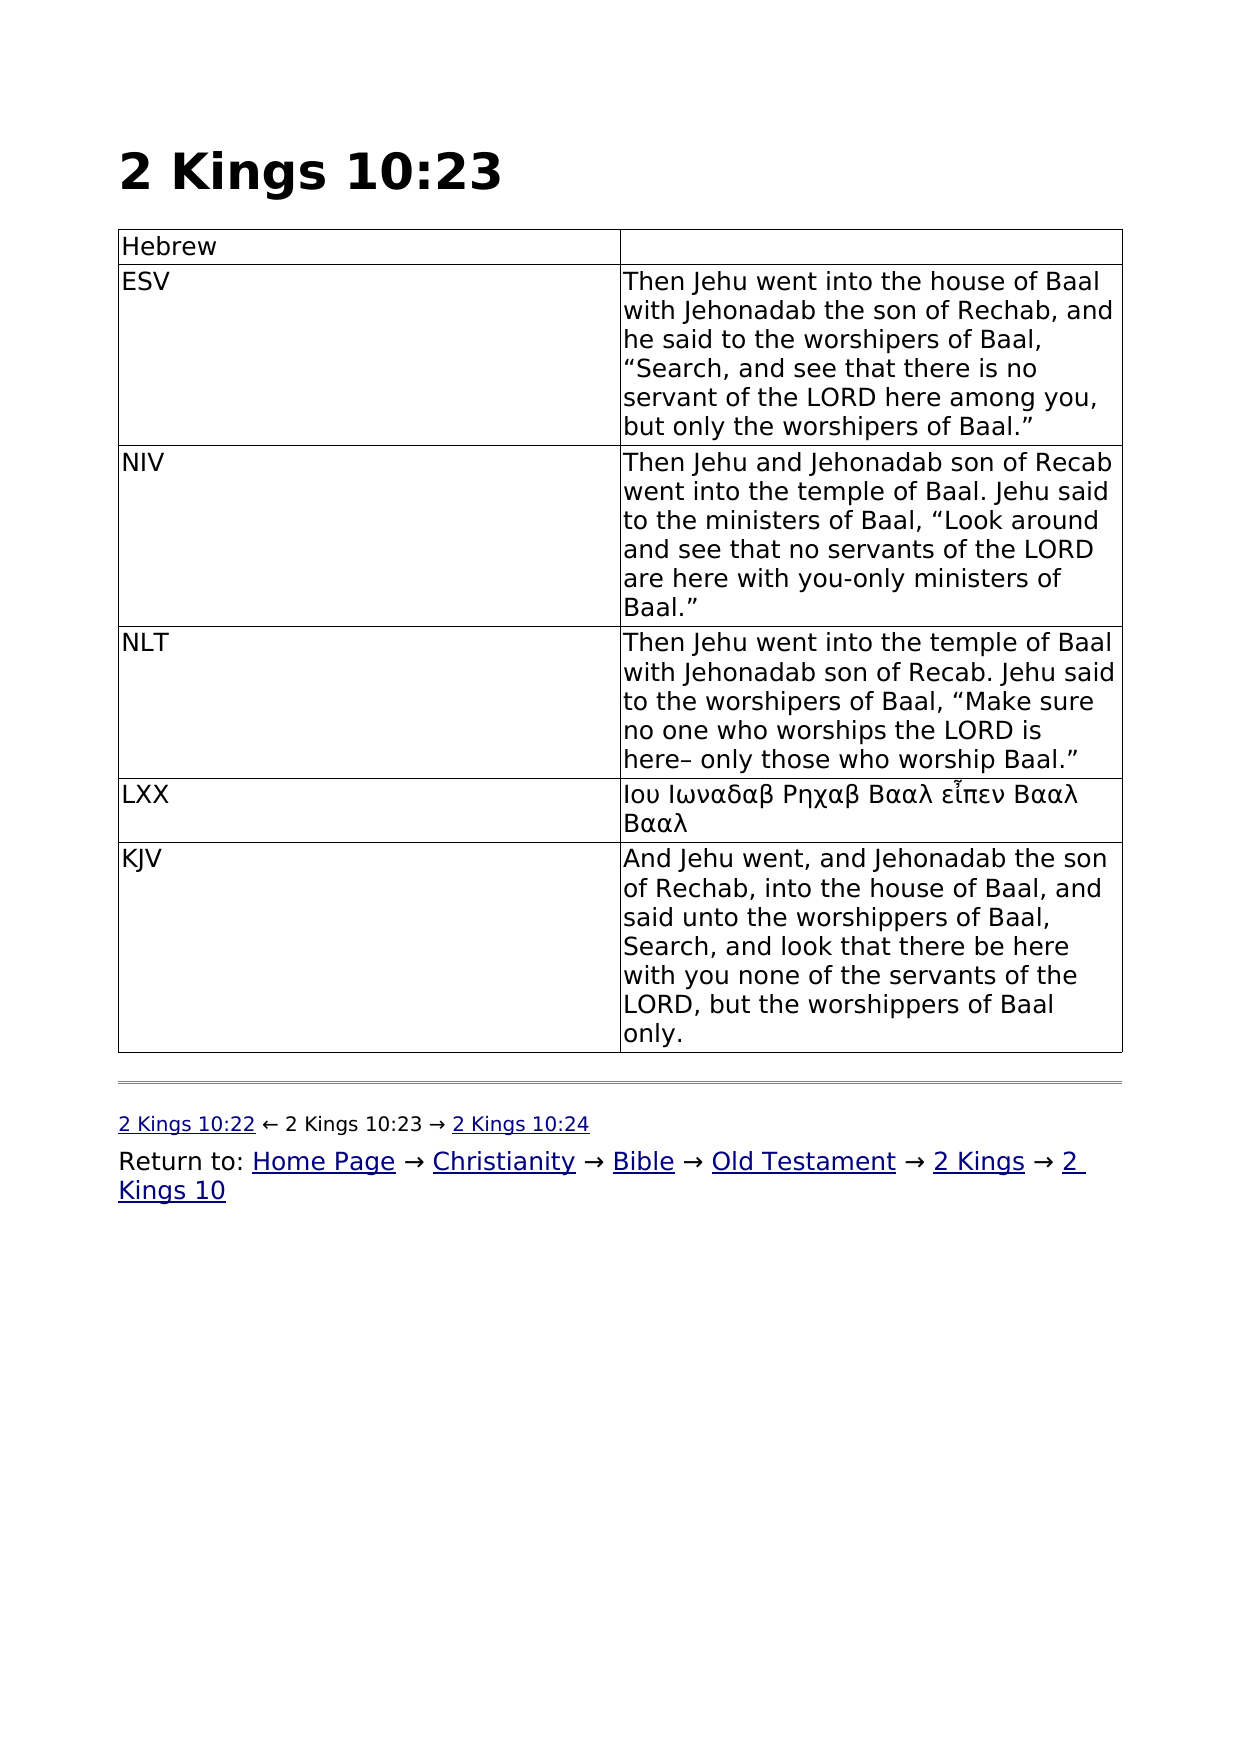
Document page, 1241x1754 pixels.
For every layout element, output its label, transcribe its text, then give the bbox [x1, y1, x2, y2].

table_cell Then Jehu went into the temple of Baal with Jehonadab son of Recab. Jehu said to the worshipers of Baal, “Make sure no one who worships the LORD is here– only those who worship Baal.” [621, 627, 1122, 777]
subtitle 2 Kings 10:23 [118, 143, 1122, 201]
table_header Hebrew [119, 230, 620, 264]
table_header [621, 230, 1122, 264]
table_cell KJV [119, 843, 620, 1052]
text Return to: Home Page → Christianity → Bible → Old Testament → 2 Kings → 2 Kings 10 [118, 1147, 1122, 1205]
table_cell Ιου Ιωναδαβ Ρηχαβ Βααλ εἶπεν Βααλ Βααλ [621, 779, 1122, 842]
table_cell And Jehu went, and Jehonadab the son of Rechab, into the house of Baal, and said unto the worshippers of Baal, Search, and look that there be here with you none of the servants of the LORD, but the worshippers of Baal only. [621, 843, 1122, 1052]
table_cell NLT [119, 627, 620, 777]
table_cell Then Jehu went into the house of Baal with Jehonadab the son of Rechab, and he said to the worshipers of Baal, “Search, and see that there is no servant of the LORD here among you, but only the worshipers of Baal.” [621, 265, 1122, 445]
table_cell LXX [119, 779, 620, 842]
table_cell NIV [119, 446, 620, 626]
table_cell Then Jehu and Jehonadab son of Recab went into the temple of Baal. Jehu said to the ministers of Baal, “Look around and see that no servants of the LORD are here with you-only ministers of Baal.” [621, 446, 1122, 626]
table_cell ESV [119, 265, 620, 445]
text 2 Kings 10:22 ← 2 Kings 10:23 → 2 Kings 10:24 [118, 1113, 1122, 1147]
